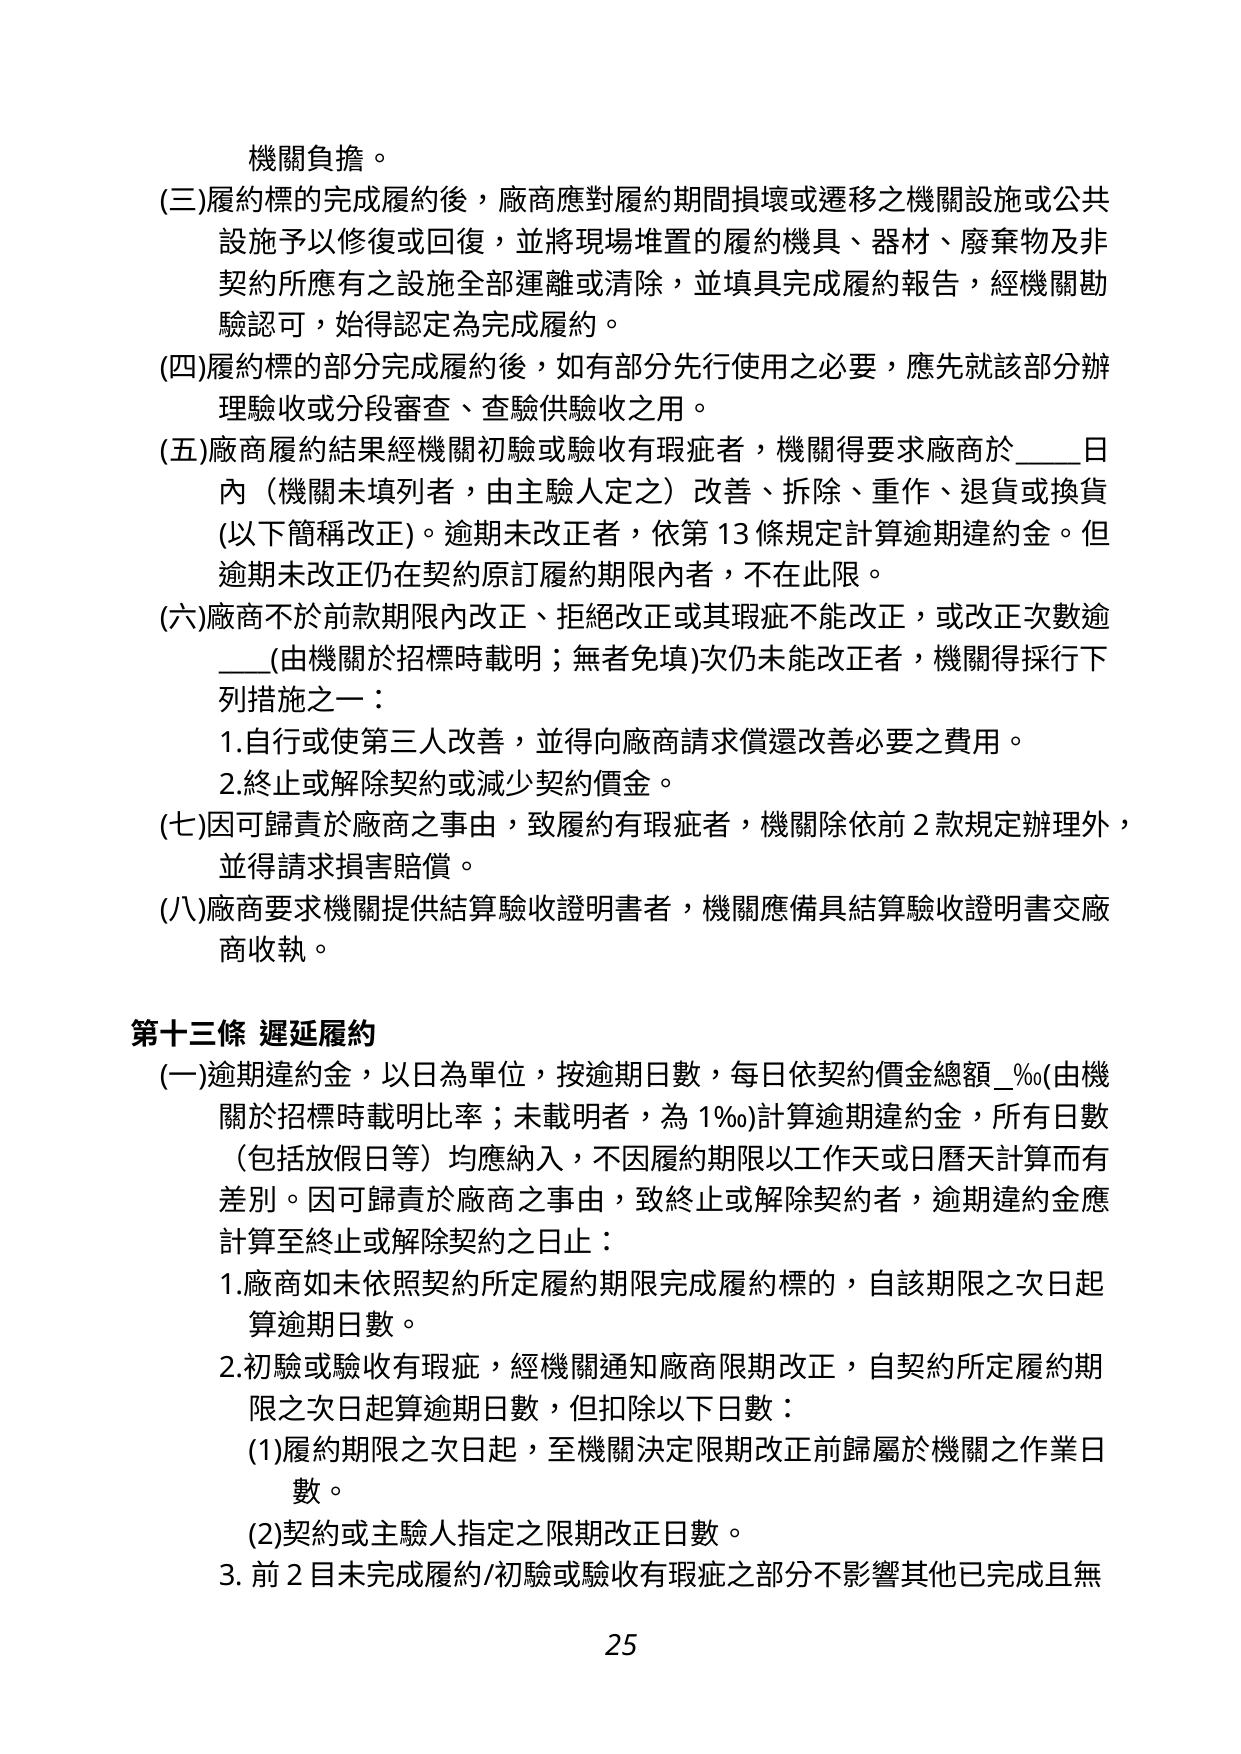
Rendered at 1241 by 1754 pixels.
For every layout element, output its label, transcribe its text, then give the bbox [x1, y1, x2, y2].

text (一)逾期違約金，以日為單位，按逾期日數，每日依契約價金總額 ‰(由機關於招標時載明比率；未載明者，為1‰)計算逾期違約金，所有日數（包括放假日等）均應納入，不因履約期限以工作天或日曆天計算而有差別。因可歸責於廠商之事由，致終止或解除契約者，逾期違約金應計算至終止或解除契約之日止： [159, 1052, 1110, 1261]
text (三)履約標的完成履約後，廠商應對履約期間損壞或遷移之機關設施或公共設施予以修復或回復，並將現場堆置的履約機具、器材、廢棄物及非契約所應有之設施全部運離或清除，並填具完成履約報告，經機關勘驗認可，始得認定為完成履約。 [159, 177, 1110, 344]
text (八)廠商要求機關提供結算驗收證明書者，機關應備具結算驗收證明書交廠商收執。 [159, 886, 1110, 969]
text (五)廠商履約結果經機關初驗或驗收有瑕疵者，機關得要求廠商於_____日內（機關未填列者，由主驗人定之）改善、拆除、重作、退貨或換貨(以下簡稱改正)。逾期未改正者，依第13條規定計算逾期違約金。但逾期未改正仍在契約原訂履約期限內者，不在此限。 [159, 427, 1110, 594]
text (2)契約或主驗人指定之限期改正日數。 [248, 1511, 1110, 1552]
text 1.自行或使第三人改善，並得向廠商請求償還改善必要之費用。 [218, 719, 1104, 761]
text 第十三條 遲延履約 [130, 1011, 1110, 1052]
text 2.初驗或驗收有瑕疵，經機關通知廠商限期改正，自契約所定履約期限之次日起算逾期日數，但扣除以下日數： [218, 1344, 1104, 1427]
text (四)履約標的部分完成履約後，如有部分先行使用之必要，應先就該部分辦理驗收或分段審查、查驗供驗收之用。 [159, 344, 1110, 427]
text 2.終止或解除契約或減少契約價金。 [218, 761, 1104, 802]
text 1.廠商如未依照契約所定履約期限完成履約標的，自該期限之次日起算逾期日數。 [218, 1261, 1104, 1344]
text (七)因可歸責於廠商之事由，致履約有瑕疵者，機關除依前2款規定辦理外，並得請求損害賠償。 [159, 802, 1110, 886]
text 3. 前2目未完成履約/初驗或驗收有瑕疵之部分不影響其他已完成且無 [218, 1552, 1104, 1594]
text (1)履約期限之次日起，至機關決定限期改正前歸屬於機關之作業日數。 [248, 1427, 1110, 1511]
text (六)廠商不於前款期限內改正、拒絕改正或其瑕疵不能改正，或改正次數逾____(由機關於招標時載明；無者免填)次仍未能改正者，機關得採行下列措施之一： [159, 594, 1110, 719]
text 機關負擔。 [218, 136, 1110, 177]
